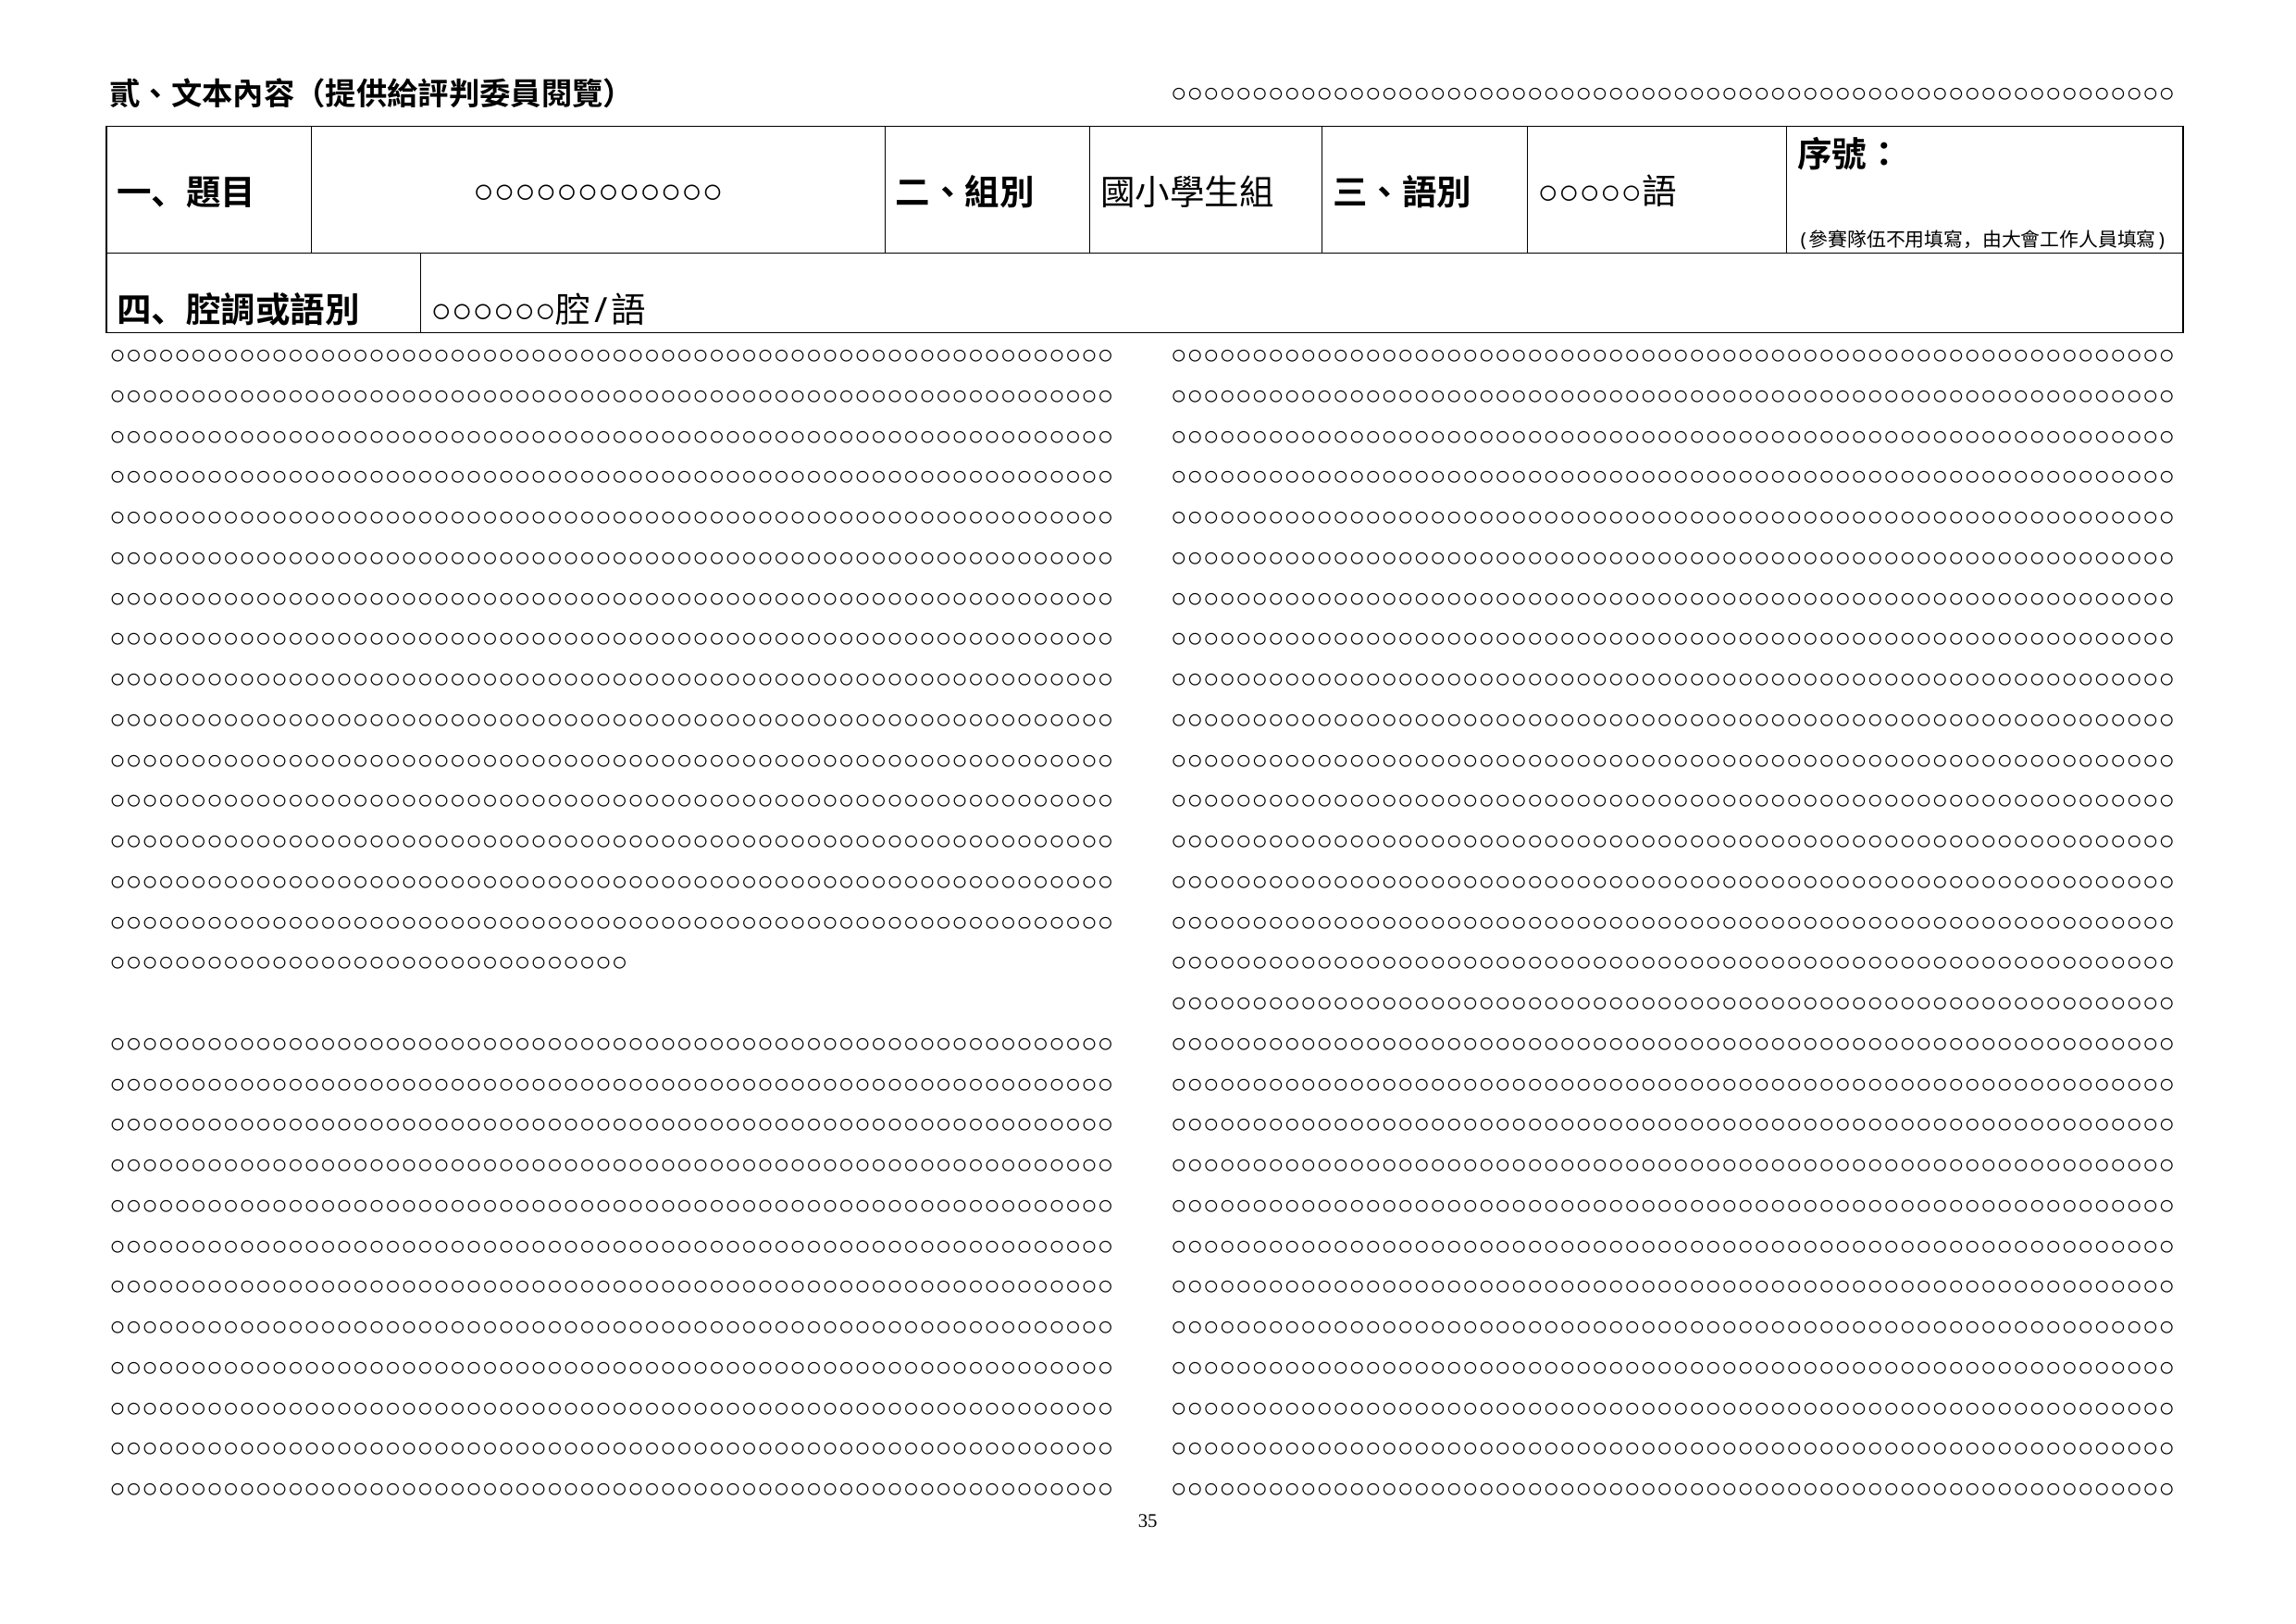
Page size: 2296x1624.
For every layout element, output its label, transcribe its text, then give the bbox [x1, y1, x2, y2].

text 貳、文本內容（提供給評判委員閱覽） [109, 69, 1124, 114]
text [93, 118, 2209, 331]
text ○○○○○○○○○○○○○○○○○○○○○○○○○○○○○○○○○○○○○○○○○○○○○○○○○○○○○○○○○○○○○○ [1171, 69, 2186, 118]
table_header 三、語別 [1322, 127, 1527, 252]
text ○○○○○○○○○○○○○○○○○○○○○○○○○○○○○○○○○○○○○○○○○○○○○○○○○○○○○○○○○○○○○○○○○○○○○○○○○○○○○○○○○○○○○○○○○○○○○○○○○○○○○○○○○○○○○○○○○○○○○○○○○○○○○○○○○○○○○○○○○○○○○○○○○○○○○○○○○○○○○○○○○○○○○○○○○○○○○○○○○○○○○○○○○○○○○○○○○○○○○○○○○○○○○○○○○○○○○○○○○○○○○○○○○○○○○○○○○○○○○○○○○○○○○○○○○○○○○○○○○○○○○○○○○○○○○○○○○○○○○○○○○○○○○○○○○○○○○○○○○○○○○○○○○○○○○○○○○○○○○○○○○○○○○○○○○○○○○○○○○○○○○○○○○○○○○○○○○○○○○○○○○○○○○○○○○○○○○○○○○○○○○○○○○○○○○○○○○○○○○○○○○○○○○○○○○○○○○○○○○○○○○○○○○○○○○○○○○○○○○○○○○○○○○○○○○○○○○○○○○○○○○○○○○○○○○○○○○○○○○○○○○○○○○○○○○○○○○○○○○○○○○○○○○○○○○○○○○○○○○○○○○○○○○○○○○○○○○○○○○○○○○○○○○○○○○○○○○○○○○○○○○○○○○○○○○○○○○○○○○○○○○○○○○○○○○○○○○○○○○○○○○○○○○○○○○○○○○○○○○○○○○○○○○○○○○○○○○○○○○○○○○○○○○○○○○○○○○○○○○○○○○○○○○○○○○○○○○○○○○○○○○○○○○○○○○○○○○○○○○○○○○○○○○○○○○○○○○○○○○○○○○○○○○○○○○○○○○○○○○○○○○○○○○○○○○○○○○○○○○○○○○○○○○○○○○○○○○○○○○○○○○○○○○○○○○○○○○○○○○○○○○○○○○○○○○○○○○○○○○○○○○○○○○○○○○○○○○○○○○○○○○○○○○○○○○○○○○○○○○○○○○○○○○○○○○○○○○○○○○○○○○○○○○○○○○○○○○○○○○○○○○○○○○○○○○○○○○○○○○○○○○○○○○○○○○○○○○○○○○○○○○○○○○○○○○○○○○○○○○○○○○○○○○○○○○○○○○○○○○○○○○○○○○○○○○○○○○○○○○○○○○○○○○○○○○○○○○○○○○○○○○○○○○○○○○○○○○○○○○○○○○○○○○○○○○○○○○○○○○○○○○○○○○○○○○○○○○○○○○○○○○○○○○○○○○○○○○○○○○○○○○○○○○○○○○○○○○○○○○○○○○○○○○○○○○○○○○○○○○○○○○○○○○○○○○○○○○○○○○○○○○○○○○○○○○○○○○○○○○○○○○○○○○○○○○○○○○○○○○○○○○○○○○○○○○○○○○○○○○○○○○○○○○○○○○○○○○○○○○○○○○○○○○○○○○○○○○○○○○○○○○○○○○○○○○○○○○○○○○○○○○○○○○○○○○○○○○○○○○○○○○○○○○○○○○○○○○○○○○○○○○○○○○○○○○○○○○○○○○○○○○○○○○○○○○○○○○○○○○○○○○○○○○○○○○○○○○○○○○○○○○○○○○○○○○○○○○○○○○○○○○○○○○○○○○○○○○○○○○○○○○○○○○○○○○○○○○○○○○○○○○○○○○○○○○○○○○○○○○○○○○○○○○○○○○○○○○○○○○○○○○○○○○○○○○○○○○○○○○○○○○○○○○○○○○○○○○○○○○○○○○○○○○○○○○○○○○○○○○○○○○○○○○○○○○○○○○○○○○○○○○○○○○○○○○○○○○○○○○○○○○○○○○○○○○○○○○○○○○○○○○○○○○○○○○○○○○○○○○○○○○○○○○○○○○○○○○○○○○○○○○○○○○○○○○○○○○○○○○○○○○○○○○○○○○○○○○○○○○○○○○○○○○○○○○○○○○○○○○○○○○○○○○○○○○○○○○○○○○○○○○○○○○○○○○○○○○○○○○○○○○○○○○○○○○○○○○○○○○○○○○○○○○○○○○○○○○○○○○○○○○○○○○○○○○○○○○○○○○○ [1171, 331, 2186, 1506]
table_cell ○○○○○○腔/語 [421, 254, 2182, 332]
table_header ○○○○○語 [1528, 127, 1786, 252]
table_header 一、題目 [107, 127, 311, 252]
table_cell 四、腔調或語別 [107, 254, 420, 332]
text ○○○○○○○○○○○○○○○○○○○○○○○○○○○○○○○○○○○○○○○○○○○○○○○○○○○○○○○○○○○○○○○○○○○○○○○○○○○○○○○○○○○○○○○○○○○○○○○○○○○○○○○○○○○○○○○○○○○○○○○○○○○○○○○○○○○○○○○○○○○○○○○○○○○○○○○○○○○○○○○○○○○○○○○○○○○○○○○○○○○○○○○○○○○○○○○○○○○○○○○○○○○○○○○○○○○○○○○○○○○○○○○○○○○○○○○○○○○○○○○○○○○○○○○○○○○○○○○○○○○○○○○○○○○○○○○○○○○○○○○○○○○○○○○○○○○○○○○○○○○○○○○○○○○○○○○○○○○○○○○○○○○○○○○○○○○○○○○○○○○○○○○○○○○○○○○○○○○○○○○○○○○○○○○○○○○○○○○○○○○○○○○○○○○○○○○○○○○○○○○○○○○○○○○○○○○○○○○○○○○○○○○○○○○○○○○○○○○○○○○○○○○○○○○○○○○○○○○○○○○○○○○○○○○○○○○○○○○○○○○○○○○○○○○○○○○○○○○○○○○○○○○○○○○○○○○○○○○○○○○○○○○○○○○○○○○○○○○○○○○○○○○○○○○○○○○○○○○○○○○○○○○○○○○○○○○○○○○○○○○○○○○○○○○○○○○○○○○○○○○○○○○○○○○○○○○○○○○○○○○○○○○○○○○○○○○○○○○○○○○○○○○○○○○○○○○○○○○○○○○○○○○○○○○○○○○○○○○○○○○○○○○○○○○○○○○○○○○○○○○○○○○○○○○○○○○○○○○○○○○○○○○○○○○○○○○○○○○○○○○○○○○○ [109, 1020, 1124, 1506]
table_header 序號： (參賽隊伍不用填寫，由大會工作人員填寫) [1787, 127, 2182, 252]
text ○○○○○○○○○○○○○○○○○○○○○○○○○○○○○○○○○○○○○○○○○○○○○○○○○○○○○○○○○○○○○○○○○○○○○○○○○○○○○○○○○○○○○○○○○○○○○○○○○○○○○○○○○○○○○○○○○○○○○○○○○○○○○○○○○○○○○○○○○○○○○○○○○○○○○○○○○○○○○○○○○○○○○○○○○○○○○○○○○○○○○○○○○○○○○○○○○○○○○○○○○○○○○○○○○○○○○○○○○○○○○○○○○○○○○○○○○○○○○○○○○○○○○○○○○○○○○○○○○○○○○○○○○○○○○○○○○○○○○○○○○○○○○○○○○○○○○○○○○○○○○○○○○○○○○○○○○○○○○○○○○○○○○○○○○○○○○○○○○○○○○○○○○○○○○○○○○○○○○○○○○○○○○○○○○○○○○○○○○○○○○○○○○○○○○○○○○○○○○○○○○○○○○○○○○○○○○○○○○○○○○○○○○○○○○○○○○○○○○○○○○○○○○○○○○○○○○○○○○○○○○○○○○○○○○○○○○○○○○○○○○○○○○○○○○○○○○○○○○○○○○○○○○○○○○○○○○○○○○○○○○○○○○○○○○○○○○○○○○○○○○○○○○○○○○○○○○○○○○○○○○○○○○○○○○○○○○○○○○○○○○○○○○○○○○○○○○○○○○○○○○○○○○○○○○○○○○○○○○○○○○○○○○○○○○○○○○○○○○○○○○○○○○○○○○○○○○○○○○○○○○○○○○○○○○○○○○○○○○○○○○○○○○○○○○○○○○○○○○○○○○○○○○○○○○○○○○○○○○○○○○○○○○○○○○○○○○○○○○○○○○○○○○○○○○○○○○○○○○○○○○○○○○○○○○○○○○○○○○○○○○○○○○○○○○○○○○○○○○○○○○○○○○○○○○○○○○○○○○○○○○○○○○○○○○○○○○○○○○○○○○○○○○○○○○○○○○○○○○○○○○○○○○○○○○○○○○○○○○○○○○○○○○○○○○○○○○○○○○○○○○○○○○○○○○○○○○○○○○○○○○○○○○○○○○○○○○○○○○○○○○○○○○○○○○○○○○○○○○○○○○○ [109, 333, 1124, 979]
table_header 二、組別 [886, 127, 1089, 252]
table_header ○○○○○○○○○○○○ [312, 127, 885, 252]
table_header 國小學生組 [1090, 127, 1322, 252]
